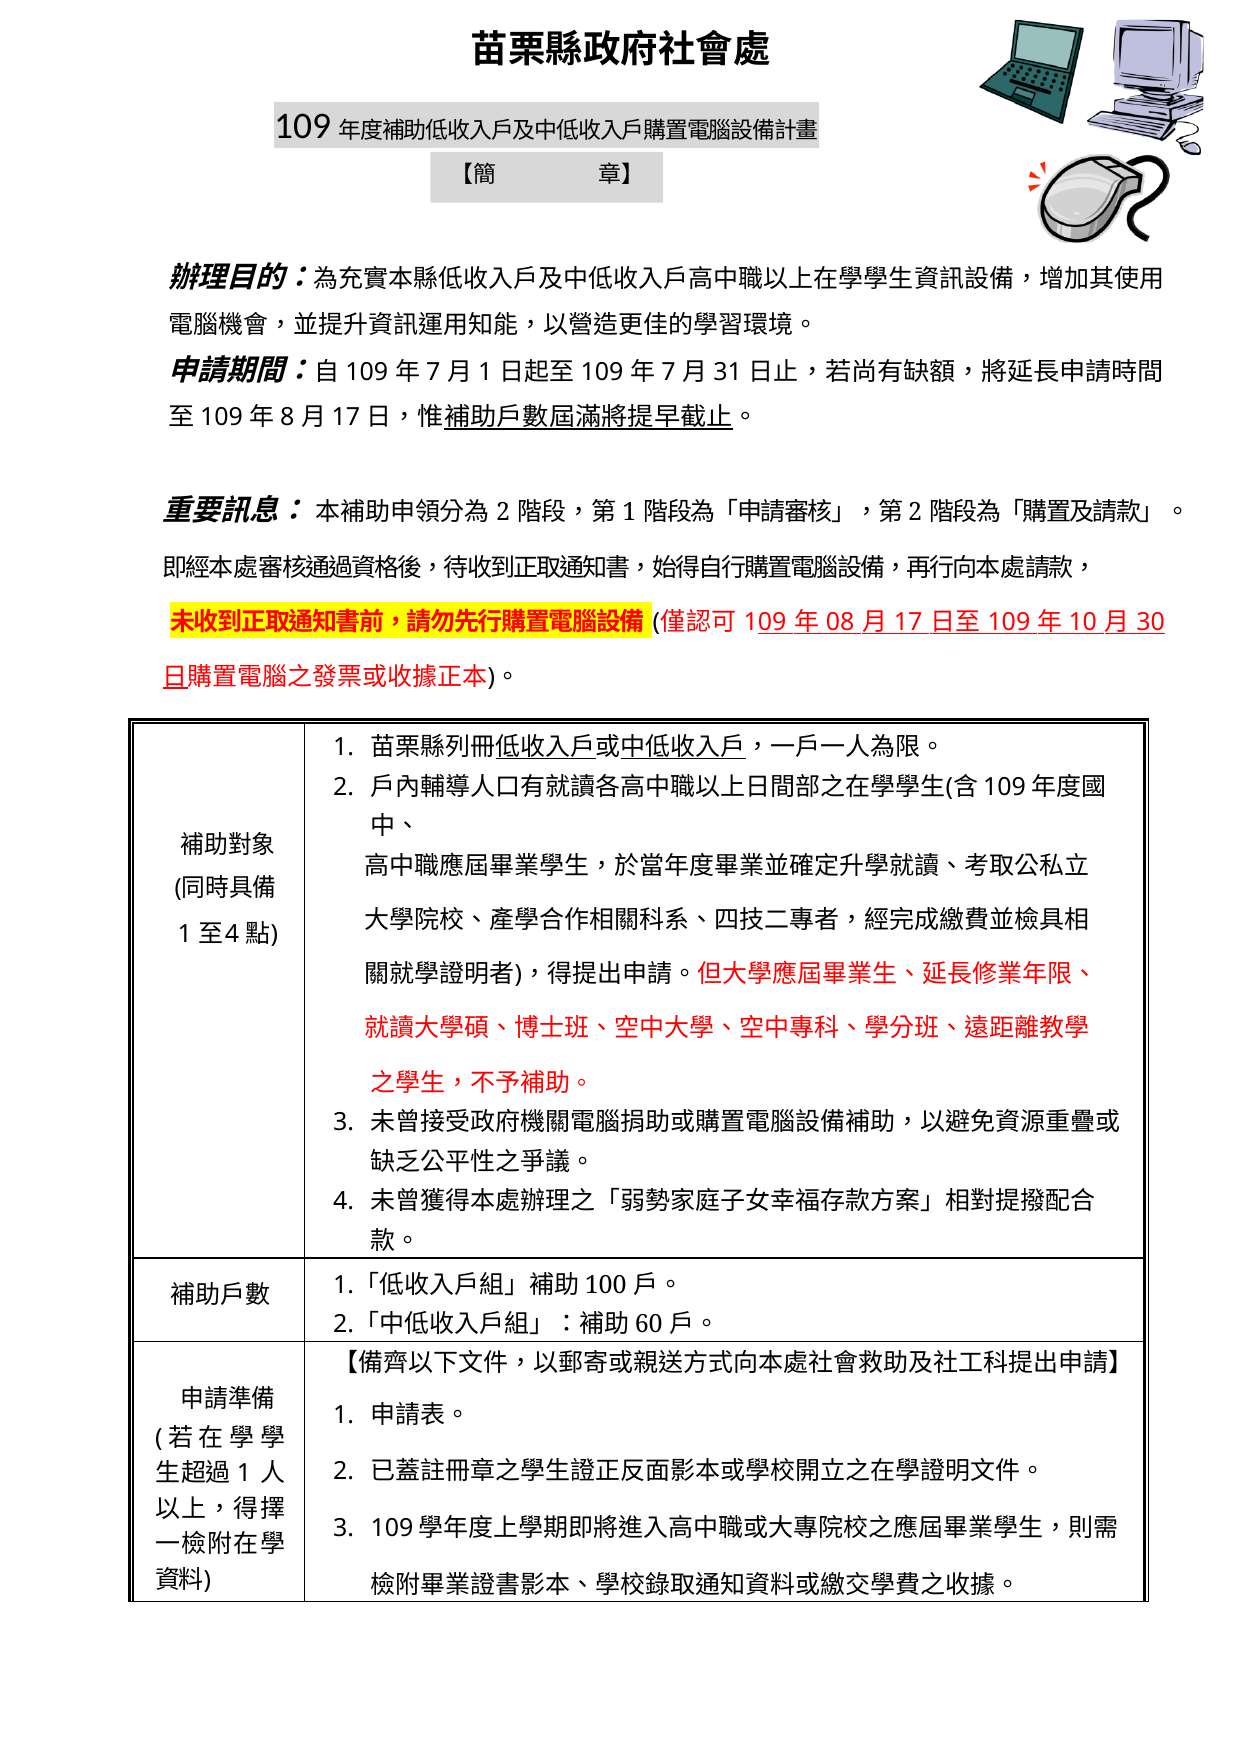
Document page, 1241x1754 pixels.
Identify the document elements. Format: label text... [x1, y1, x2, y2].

table_cell 申請準備 (若在學學生超過 1 人以上，得擇一檢附在學資料) [134, 1342, 304, 1601]
table_header 補助對象 (同時具備 1 至 4 點) [134, 724, 304, 1257]
list 未收到正取通知書前，請勿先行購置電腦設備 (僅認可 109 年 08 月 17 日至 109 年10 月 30 日購置電腦之發票或收據正本)。 [162, 602, 1165, 692]
text 苗栗縣政府社會處 [468, 19, 773, 73]
list 辦理目的：為充實本縣低收入戶及中低收入戶高中職以上在學學生資訊設備，增加其使用電腦機會，並提升資訊運用知能，以營造更佳的學習環境。 [169, 251, 1164, 342]
table_cell 【備齊以下文件，以郵寄或親送方式向本處社會救助及社工科提出申請】 申請表。 已蓋註冊章之學生證正反面影本或學校開立之在學證明文件。 109學年度上學期即將進入高中職或大專院校之應屆畢業學生，則需 檢附畢業證書影本、學校錄取通知資料或繳交學費之收據。 [305, 1342, 1143, 1601]
table_cell 補助戶數 [134, 1259, 304, 1341]
table_cell 1.「低收入戶組」補助 100 戶。 2.「中低收入戶組」：補助 60 戶。 [305, 1259, 1143, 1341]
table_header 苗栗縣列冊低收入戶或中低收入戶，一戶一人為限。 戶內輔導人口有就讀各高中職以上日間部之在學學生(含109年度國中、 高中職應屆畢業學生，於當年度畢業並確定升學就讀、考取公私立 大學院校、產學合作相關科系、四技二專者，經完成繳費並檢具相 關就學證明者)，得提出申請。但大學應屆畢業生、延長修業年限、 就讀大學碩、博士班、空中大學、空中專科、學分班、遠距離教學 之學生，不予補助。 未曾接受政府機關電腦捐助或購置電腦設備補助，以避免資源重疊或缺乏公平性之爭議。 未曾獲得本處辦理之「弱勢家庭子女幸福存款方案」相對提撥配合款。 [305, 724, 1143, 1257]
list 重要訊息： 本補助申領分為 2 階段，第 1 階段為「申請審核」，第 2 階段為「購置及請款」。即經本處審核通過資格後，待收到正取通知書，始得自行購置電腦設備，再行向本處請款， [162, 487, 1165, 583]
list 申請期間：自 109 年 7 月 1 日起至 109 年 7 月 31 日止，若尚有缺額，將延長申請時間至109 年 8 月 17 日，惟補助戶數屆滿將提早截止。 [169, 343, 1166, 435]
